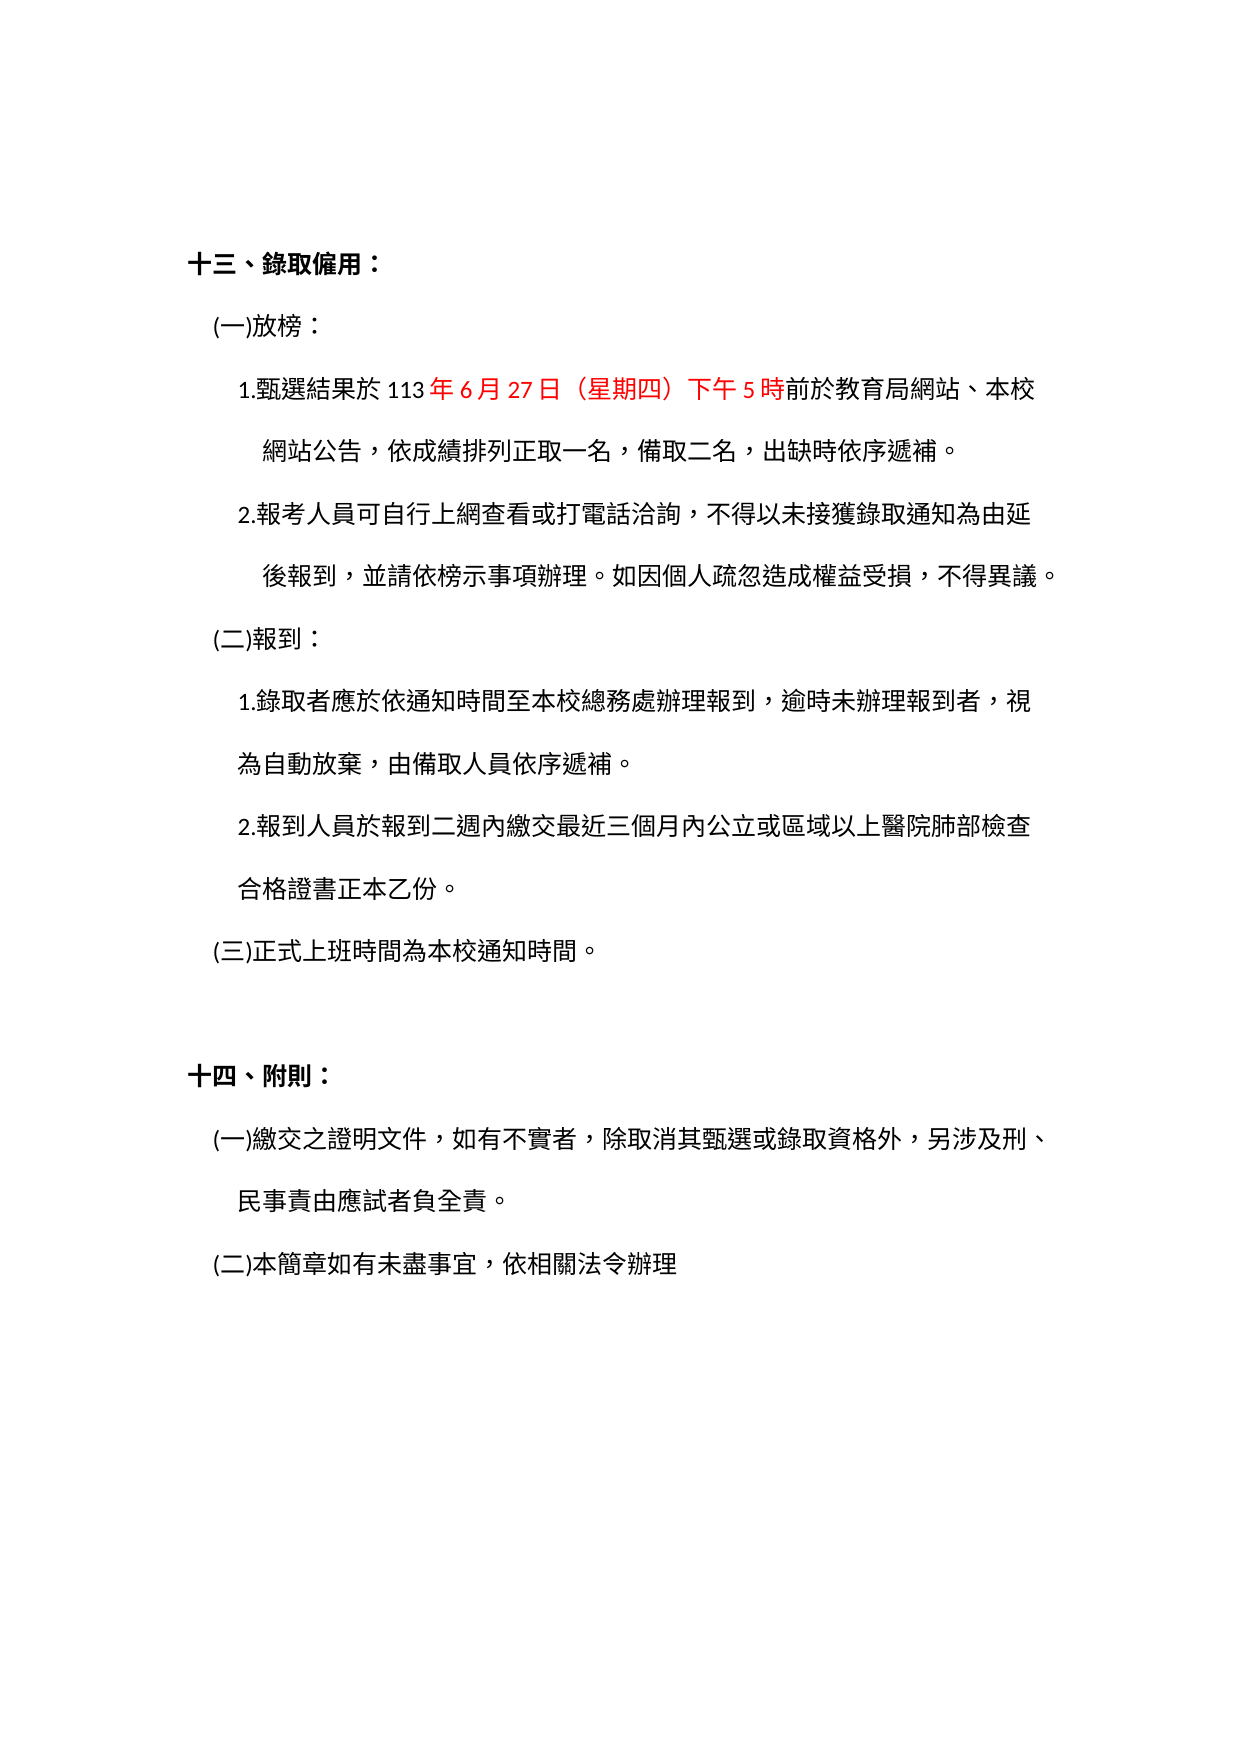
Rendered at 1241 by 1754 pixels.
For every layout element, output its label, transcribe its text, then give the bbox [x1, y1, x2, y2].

text (一)繳交之證明文件，如有不實者，除取消其甄選或錄取資格外，另涉及刑、民事責由應試者負全責。 [212, 1096, 1053, 1221]
text 1.錄取者應於依通知時間至本校總務處辦理報到，逾時未辦理報到者，視為自動放棄，由備取人員依序遞補。 [237, 658, 1053, 783]
text 十四、附則： [187, 1033, 1053, 1096]
text 1.甄選結果於113年6月27日（星期四）下午5時前於教育局網站、本校網站公告，依成績排列正取一名，備取二名，出缺時依序遞補。 [237, 346, 1053, 471]
text 2.報到人員於報到二週內繳交最近三個月內公立或區域以上醫院肺部檢查合格證書正本乙份。 [237, 783, 1053, 908]
text (二)本簡章如有未盡事宜，依相關法令辦理 [187, 1221, 1053, 1283]
text (三)正式上班時間為本校通知時間。 [187, 908, 1053, 971]
text (二)報到： [187, 596, 1053, 658]
text (一)放榜： [187, 283, 1053, 346]
text 2.報考人員可自行上網查看或打電話洽詢，不得以未接獲錄取通知為由延後報到，並請依榜示事項辦理。如因個人疏忽造成權益受損，不得異議。 [237, 471, 1053, 596]
text 十三、錄取僱用： [187, 221, 1053, 283]
